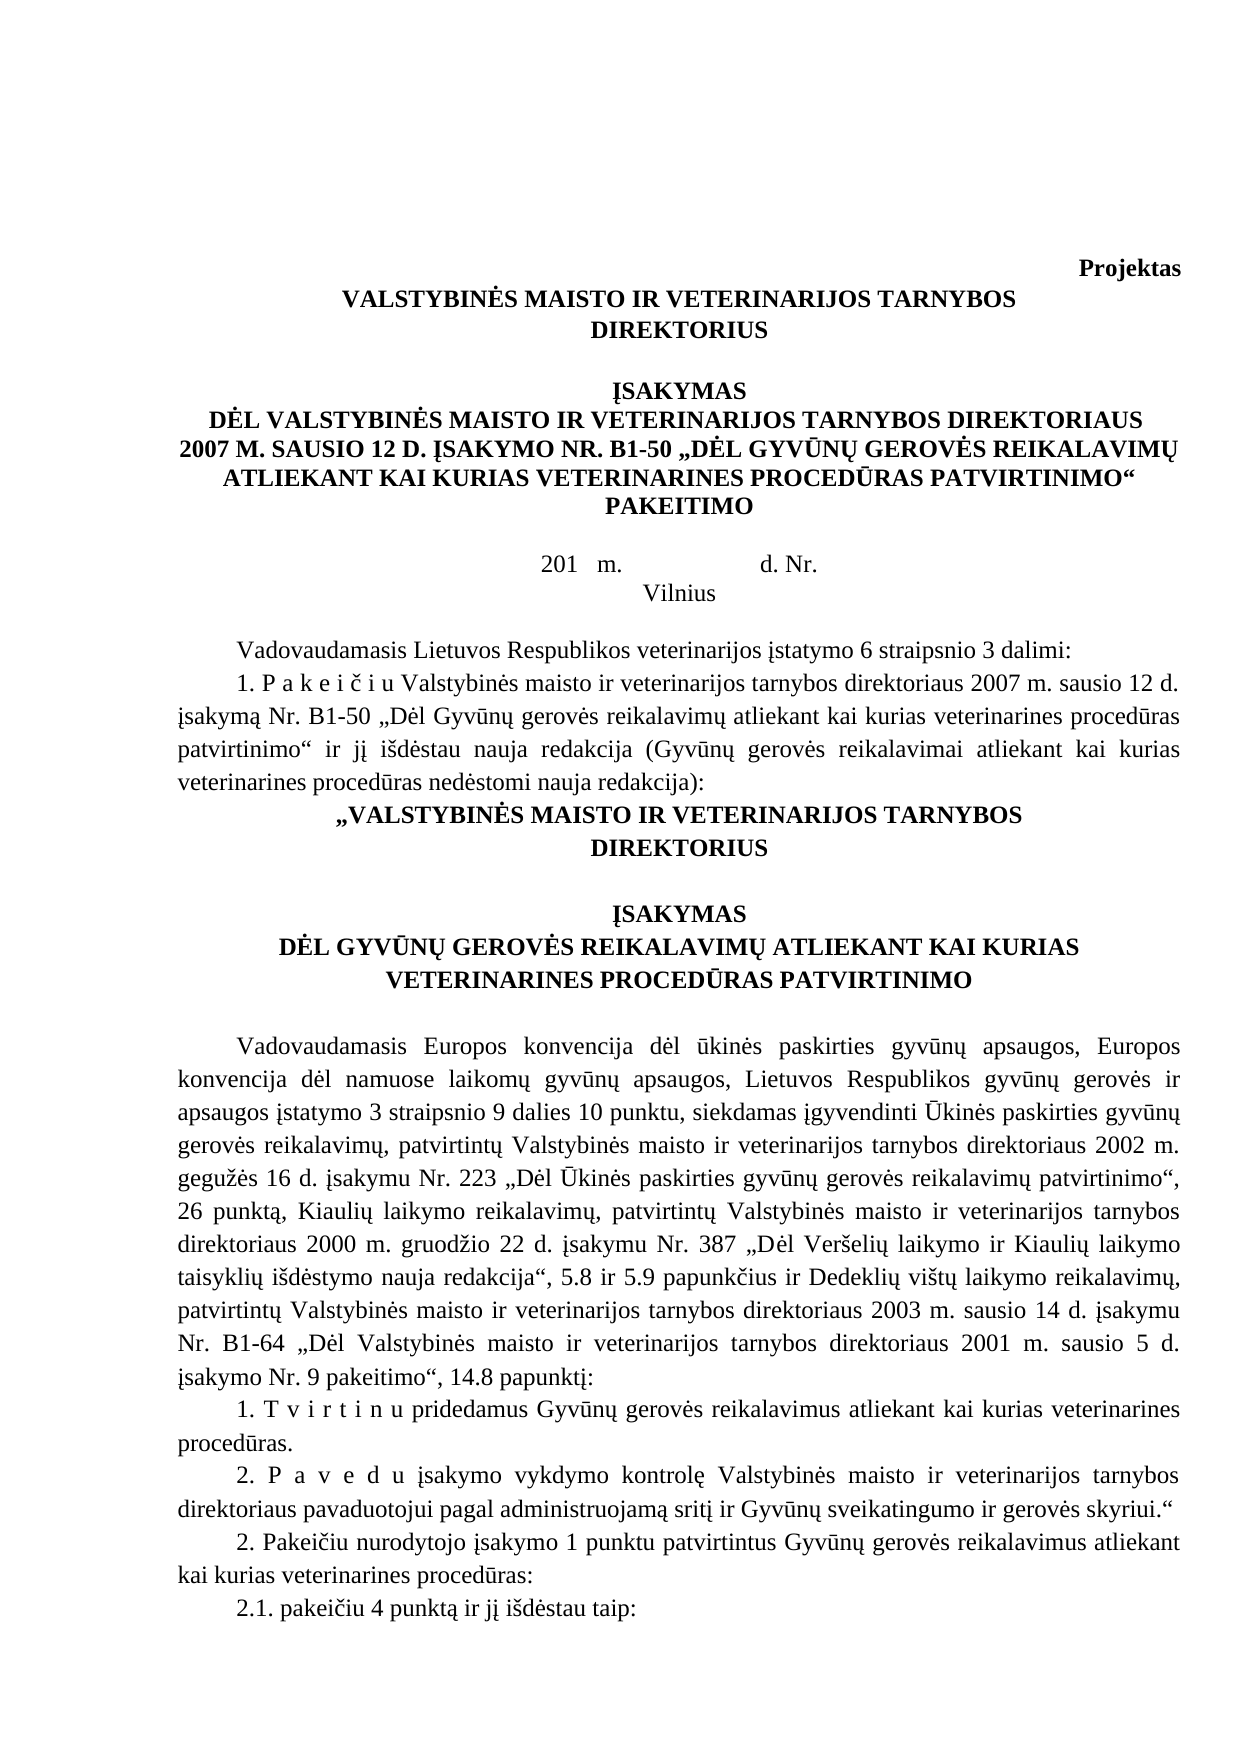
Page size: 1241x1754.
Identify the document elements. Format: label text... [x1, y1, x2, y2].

text 1. T v i r t i n u pridedamus Gyvūnų gerovės reikalavimus atliekant kai kurias veterinarines procedūras. [177, 1394, 1181, 1456]
text Vadovaudamasis Lietuvos Respublikos veterinarijos įstatymo 6 straipsnio 3 dalimi: [177, 635, 1181, 664]
text DIREKTORIUS [177, 833, 1181, 862]
text VALSTYBINĖS MAISTO IR VETERINARIJOS TARNYBOS [177, 284, 1181, 313]
text Vadovaudamasis Europos konvencija dėl ūkinės paskirties gyvūnų apsaugos, Europos konvencija dėl namuose laikomų gyvūnų apsaugos, Lietuvos Respublikos gyvūnų gerovės ir apsaugos įstatymo 3 straipsnio 9 dalies 10 punktu, siekdamas įgyvendinti Ūkinės paskirties gyvūnų gerovės reikalavimų, patvirtintų Valstybinės maisto ir veterinarijos tarnybos direktoriaus 2002 m. gegužės 16 d. įsakymu Nr. 223 „Dėl Ūkinės paskirties gyvūnų gerovės reikalavimų patvirtinimo“, 26 punktą, Kiaulių laikymo reikalavimų, patvirtintų Valstybinės maisto ir veterinarijos tarnybos direktoriaus 2000 m. gruodžio 22 d. įsakymu Nr. 387 „Dėl Veršelių laikymo ir Kiaulių laikymo taisyklių išdėstymo nauja redakcija“, 5.8 ir 5.9 papunkčius ir Dedeklių vištų laikymo reikalavimų, patvirtintų Valstybinės maisto ir veterinarijos tarnybos direktoriaus 2003 m. sausio 14 d. įsakymu Nr. B1-64 „Dėl Valstybinės maisto ir veterinarijos tarnybos direktoriaus 2001 m. sausio 5 d. įsakymo Nr. 9 pakeitimo“, 14.8 papunktį: [177, 1031, 1181, 1390]
text 2. P a v e d u įsakymo vykdymo kontrolę Valstybinės maisto ir veterinarijos tarnybos direktoriaus pavaduotojui pagal administruojamą sritį ir Gyvūnų sveikatingumo ir gerovės skyriui.“ [177, 1461, 1181, 1522]
text 2.1. pakeičiu 4 punktą ir jį išdėstau taip: [177, 1593, 1181, 1621]
text DĖL GYVŪNŲ GEROVĖS REIKALAVIMŲ ATLIEKANT KAI KURIAS VETERINARINES PROCEDŪRAS PATVIRTINIMO [177, 932, 1181, 994]
text „VALSTYBINĖS MAISTO IR VETERINARIJOS TARNYBOS [177, 800, 1181, 829]
text 2007 m. sausio 12 d. įsakymo Nr. B1-50 „dėl GYVŪNŲ GEROVĖS REIKALAVIMŲ ATLIEKANT KAI KURIAS VETERINARINES PROCEDŪRAS PATVIRTINIMO“ pakeitimo [177, 434, 1181, 520]
text 201 m. d. Nr. [177, 549, 1181, 578]
text ĮSAKYMAS [177, 899, 1181, 928]
text DIREKTORIUS [177, 315, 1181, 344]
text DĖL VALSTYBINĖS MAISTO IR VETERINARIJOS TARNYBOS DIREKTORIaUS [177, 405, 1181, 434]
text Projektas [177, 253, 1181, 282]
text ĮSAKYMAS [177, 376, 1181, 405]
text 2. Pakeičiu nurodytojo įsakymo 1 punktu patvirtintus Gyvūnų gerovės reikalavimus atliekant kai kurias veterinarines procedūras: [177, 1527, 1181, 1588]
text 1. P a k e i č i u Valstybinės maisto ir veterinarijos tarnybos direktoriaus 2007 m. sausio 12 d. įsakymą Nr. B1-50 „Dėl Gyvūnų gerovės reikalavimų atliekant kai kurias veterinarines procedūras patvirtinimo“ ir jį išdėstau nauja redakcija (Gyvūnų gerovės reikalavimai atliekant kai kurias veterinarines procedūras nedėstomi nauja redakcija): [177, 668, 1181, 796]
text Vilnius [177, 578, 1181, 606]
